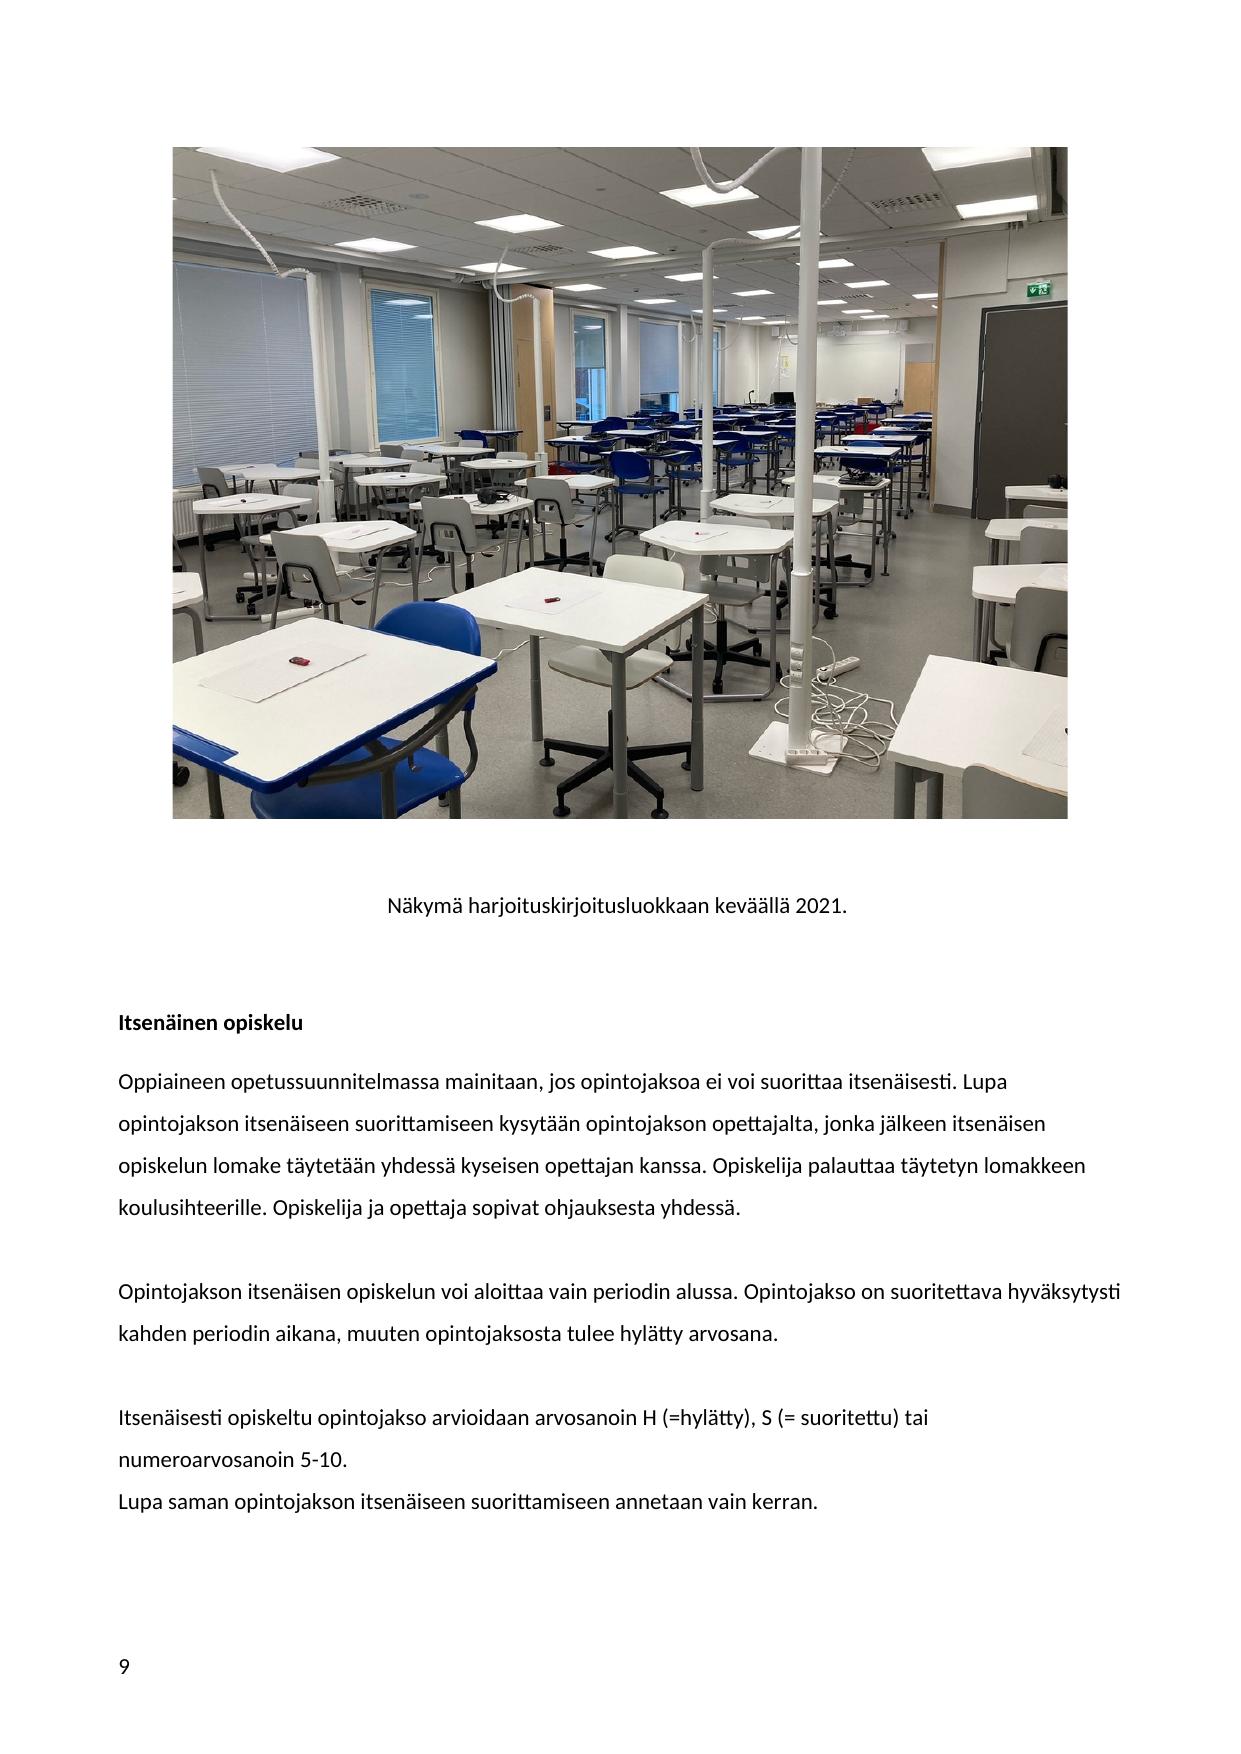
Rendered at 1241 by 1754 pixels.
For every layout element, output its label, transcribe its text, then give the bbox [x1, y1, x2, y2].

text Näkymä harjoituskirjoitusluokkaan keväällä 2021. [118, 891, 1122, 919]
text Oppiaineen opetussuunnitelmassa mainitaan, jos opintojaksoa ei voi suorittaa itsenäisesti. Lupa opintojakson itsenäiseen suorittamiseen kysytään opintojakson opettajalta, jonka jälkeen itsenäisen opiskelun lomake täytetään yhdessä kyseisen opettajan kanssa. Opiskelija palauttaa täytetyn lomakkeen koulusihteerille. Opiskelija ja opettaja sopivat ohjauksesta yhdessä. Opintojakson itsenäisen opiskelun voi aloittaa vain periodin alussa. Opintojakso on suoritettava hyväksytysti kahden periodin aikana, muuten opintojaksosta tulee hylätty arvosana. Itsenäisesti opiskeltu opintojakso arvioidaan arvosanoin H (=hylätty), S (= suoritettu) tai numeroarvosanoin 5-10. Lupa saman opintojakson itsenäiseen suorittamiseen annetaan vain kerran. [118, 1067, 1122, 1515]
picture [172, 147, 1068, 819]
text Itsenäinen opiskelu [118, 1008, 1122, 1037]
